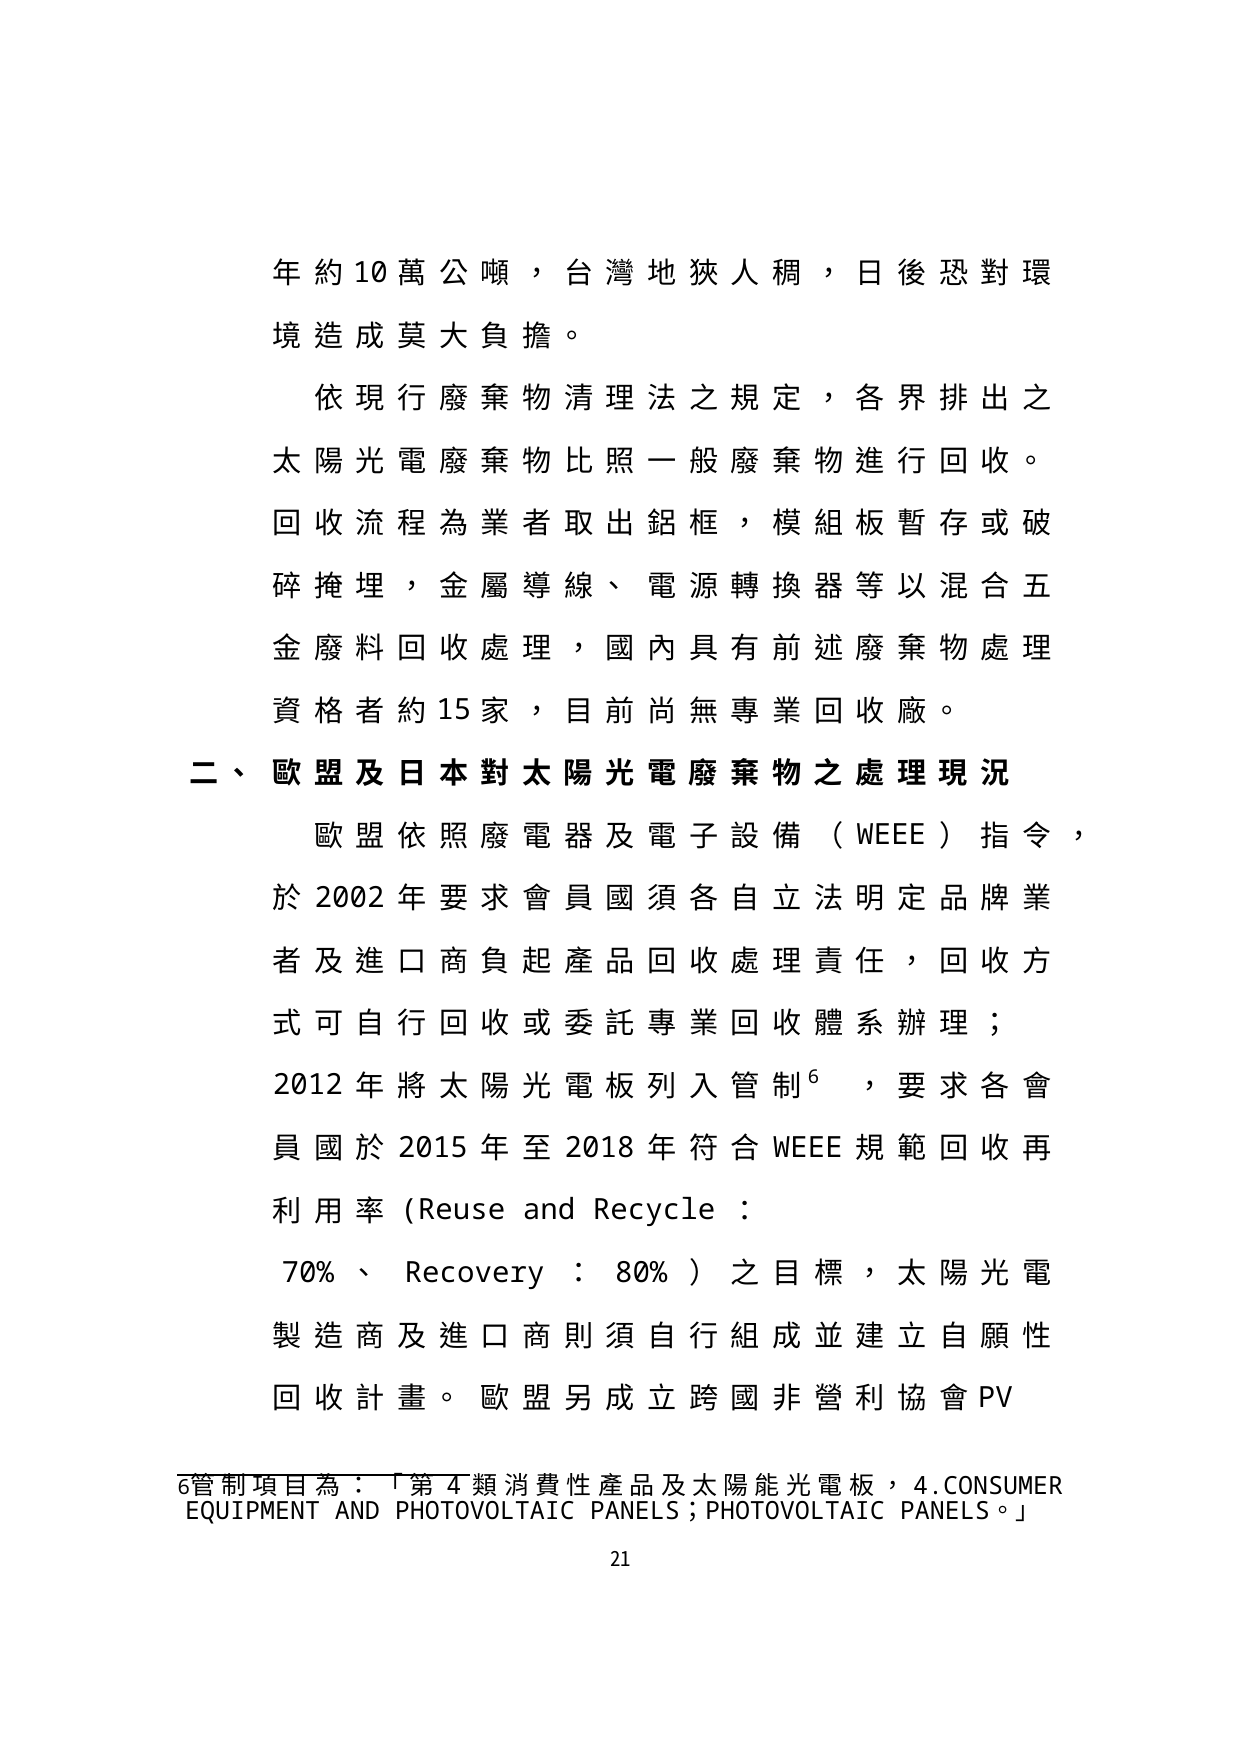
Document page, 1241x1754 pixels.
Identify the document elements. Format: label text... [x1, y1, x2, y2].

text 歐盟依照廢電器及電子設備（WEEE）指令，於2002年要求會員國須各自立法明定品牌業者及進口商負起產品回收處理責任，回收方式可自行回收或委託專業回收體系辦理；2012年將太陽光電板列入管制，要求各會員國於2015年至2018年符合WEEE規範回收再利用率(Reuse and Recycle：70%、Recovery：80%）之目標，太陽光電製造商及進口商則須自行組成並建立自願性回收計畫。歐盟另成立跨國非營利協會PV CYCLE France SAS(下稱PV CYCLE協會)，各業者需向該協會註冊，依製造量或進口量繳交費用，再由該協會安排回收、清運及處理。 [242, 792, 1058, 1417]
text 依現行廢棄物清理法之規定，各界排出之太陽光電廢棄物比照一般廢棄物進行回收。回收流程為業者取出鋁框，模組板暫存或破碎掩埋，金屬導線、電源轉換器等以混合五金廢料回收處理，國內具有前述廢棄物處理資格者約15家，目前尚無專業回收廠。 [242, 354, 1058, 729]
text 管制項目為：「第4類消費性產品及太陽能光電板，4.CONSUMER EQUIPMENT AND PHOTOVOLTAIC PANELS；PHOTOVOLTAIC PANELS。」 [177, 1475, 1063, 1525]
text 二、歐盟及日本對太陽光電廢棄物之處理現況 [183, 729, 1058, 792]
text 年約10萬公噸，台灣地狹人稠，日後恐對環境造成莫大負擔。 [242, 229, 1058, 354]
